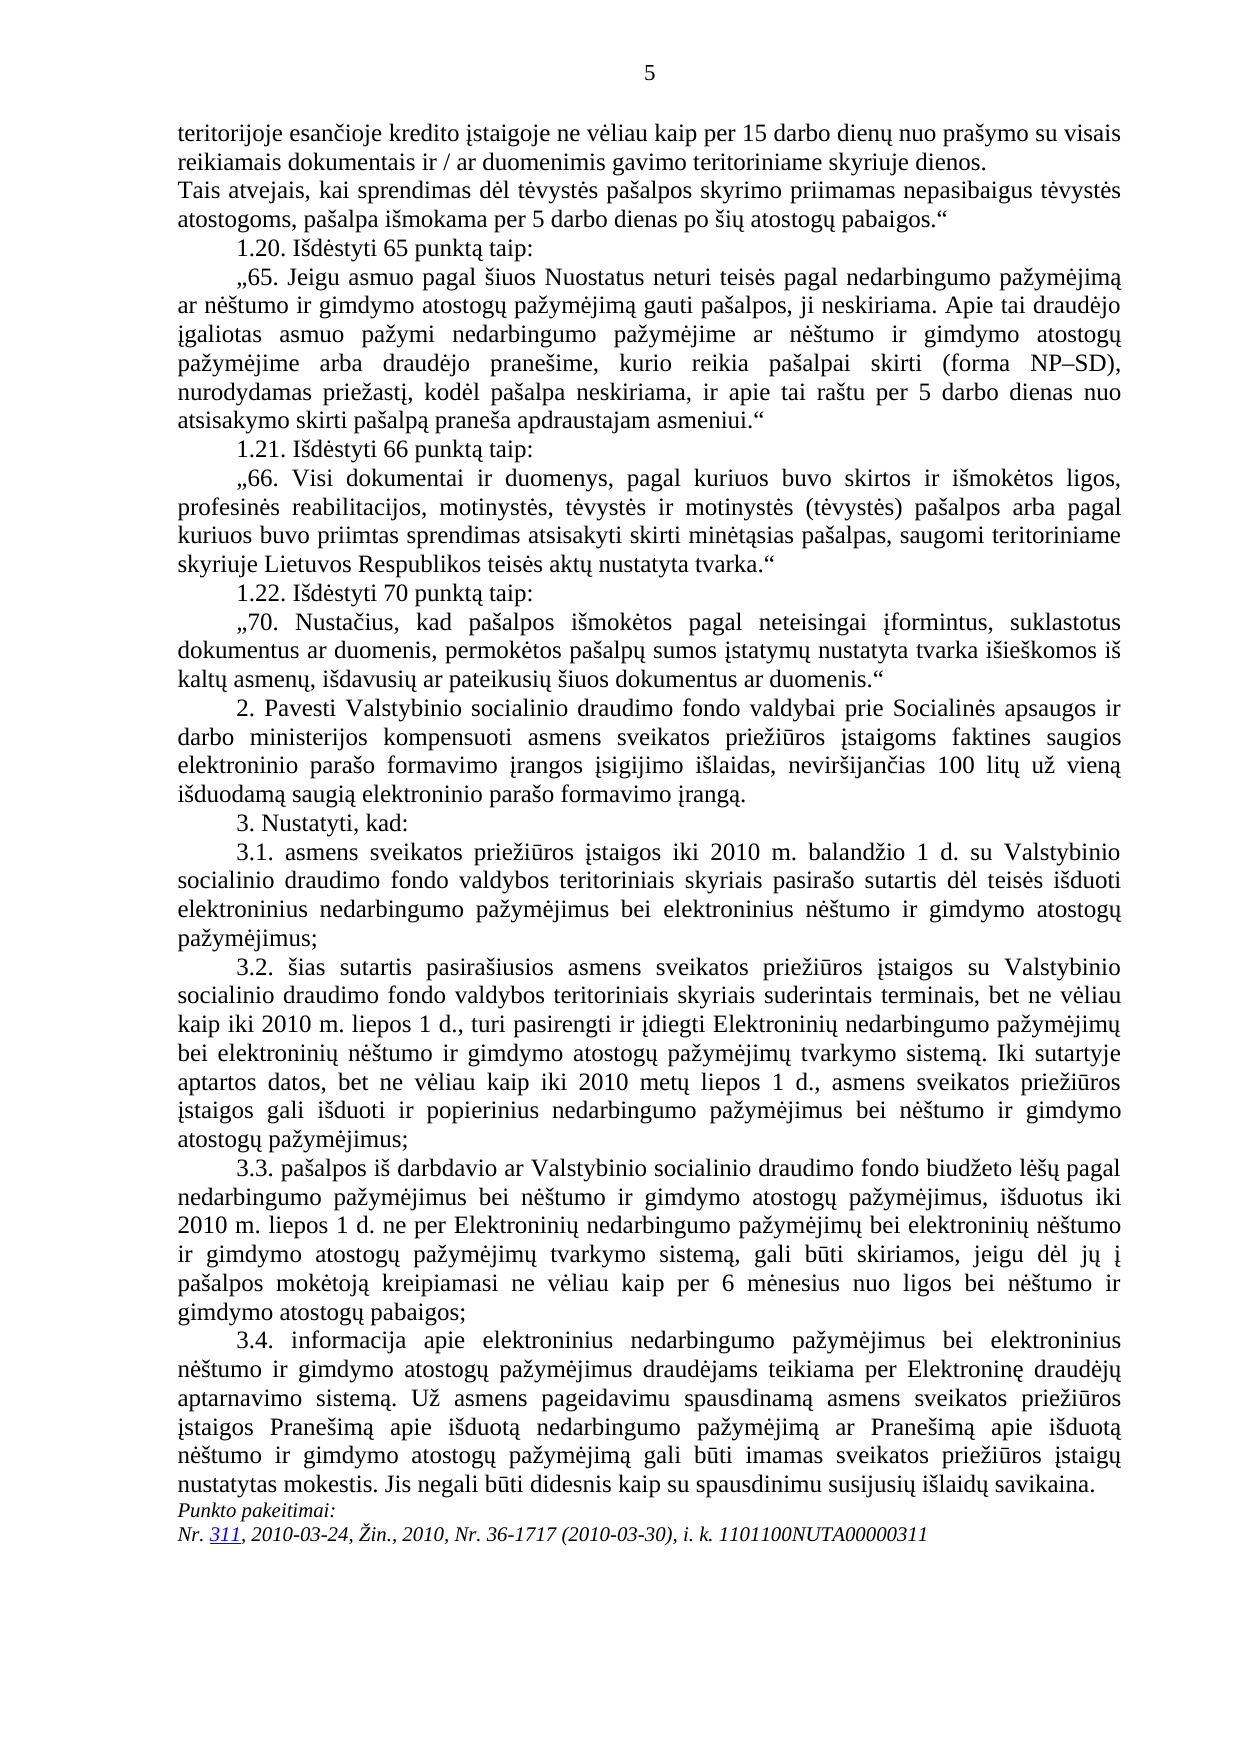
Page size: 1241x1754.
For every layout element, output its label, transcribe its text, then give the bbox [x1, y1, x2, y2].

text 1.22. Išdėstyti 70 punktą taip: [177, 578, 1122, 607]
text Nr. 311, 2010-03-24, Žin., 2010, Nr. 36-1717 (2010-03-30), i. k. 1101100NUTA00000311 [177, 1522, 1122, 1546]
text „70. Nustačius, kad pašalpos išmokėtos pagal neteisingai įformintus, suklastotus dokumentus ar duomenis, permokėtos pašalpų sumos įstatymų nustatyta tvarka išieškomos iš kaltų asmenų, išdavusių ar pateikusių šiuos dokumentus ar duomenis.“ [177, 607, 1122, 693]
text 1.21. Išdėstyti 66 punktą taip: [177, 434, 1122, 463]
text „65. Jeigu asmuo pagal šiuos Nuostatus neturi teisės pagal nedarbingumo pažymėjimą ar nėštumo ir gimdymo atostogų pažymėjimą gauti pašalpos, ji neskiriama. Apie tai draudėjo įgaliotas asmuo pažymi nedarbingumo pažymėjime ar nėštumo ir gimdymo atostogų pažymėjime arba draudėjo pranešime, kurio reikia pašalpai skirti (forma NP–SD), nurodydamas priežastį, kodėl pašalpa neskiriama, ir apie tai raštu per 5 darbo dienas nuo atsisakymo skirti pašalpą praneša apdraustajam asmeniui.“ [177, 262, 1122, 434]
text 3. Nustatyti, kad: [177, 808, 1122, 837]
text 3.3. pašalpos iš darbdavio ar Valstybinio socialinio draudimo fondo biudžeto lėšų pagal nedarbingumo pažymėjimus bei nėštumo ir gimdymo atostogų pažymėjimus, išduotus iki 2010 m. liepos 1 d. ne per Elektroninių nedarbingumo pažymėjimų bei elektroninių nėštumo ir gimdymo atostogų pažymėjimų tvarkymo sistemą, gali būti skiriamos, jeigu dėl jų į pašalpos mokėtoją kreipiamasi ne vėliau kaip per 6 mėnesius nuo ligos bei nėštumo ir gimdymo atostogų pabaigos; [177, 1153, 1122, 1326]
text teritorijoje esančioje kredito įstaigoje ne vėliau kaip per 15 darbo dienų nuo prašymo su visais reikiamais dokumentais ir / ar duomenimis gavimo teritoriniame skyriuje dienos. [177, 118, 1122, 176]
text 3.1. asmens sveikatos priežiūros įstaigos iki 2010 m. balandžio 1 d. su Valstybinio socialinio draudimo fondo valdybos teritoriniais skyriais pasirašo sutartis dėl teisės išduoti elektroninius nedarbingumo pažymėjimus bei elektroninius nėštumo ir gimdymo atostogų pažymėjimus; [177, 837, 1122, 952]
text „66. Visi dokumentai ir duomenys, pagal kuriuos buvo skirtos ir išmokėtos ligos, profesinės reabilitacijos, motinystės, tėvystės ir motinystės (tėvystės) pašalpos arba pagal kuriuos buvo priimtas sprendimas atsisakyti skirti minėtąsias pašalpas, saugomi teritoriniame skyriuje Lietuvos Respublikos teisės aktų nustatyta tvarka.“ [177, 463, 1122, 578]
text 3.2. šias sutartis pasirašiusios asmens sveikatos priežiūros įstaigos su Valstybinio socialinio draudimo fondo valdybos teritoriniais skyriais suderintais terminais, bet ne vėliau kaip iki 2010 m. liepos 1 d., turi pasirengti ir įdiegti Elektroninių nedarbingumo pažymėjimų bei elektroninių nėštumo ir gimdymo atostogų pažymėjimų tvarkymo sistemą. Iki sutartyje aptartos datos, bet ne vėliau kaip iki 2010 metų liepos 1 d., asmens sveikatos priežiūros įstaigos gali išduoti ir popierinius nedarbingumo pažymėjimus bei nėštumo ir gimdymo atostogų pažymėjimus; [177, 952, 1122, 1153]
text Tais atvejais, kai sprendimas dėl tėvystės pašalpos skyrimo priimamas nepasibaigus tėvystės atostogoms, pašalpa išmokama per 5 darbo dienas po šių atostogų pabaigos.“ [177, 176, 1122, 233]
text 3.4. informacija apie elektroninius nedarbingumo pažymėjimus bei elektroninius nėštumo ir gimdymo atostogų pažymėjimus draudėjams teikiama per Elektroninę draudėjų aptarnavimo sistemą. Už asmens pageidavimu spausdinamą asmens sveikatos priežiūros įstaigos Pranešimą apie išduotą nedarbingumo pažymėjimą ar Pranešimą apie išduotą nėštumo ir gimdymo atostogų pažymėjimą gali būti imamas sveikatos priežiūros įstaigų nustatytas mokestis. Jis negali būti didesnis kaip su spausdinimu susijusių išlaidų savikaina. [177, 1326, 1122, 1498]
text 2. Pavesti Valstybinio socialinio draudimo fondo valdybai prie Socialinės apsaugos ir darbo ministerijos kompensuoti asmens sveikatos priežiūros įstaigoms faktines saugios elektroninio parašo formavimo įrangos įsigijimo išlaidas, neviršijančias 100 litų už vieną išduodamą saugią elektroninio parašo formavimo įrangą. [177, 693, 1122, 808]
text 1.20. Išdėstyti 65 punktą taip: [177, 233, 1122, 262]
text Punkto pakeitimai: [177, 1498, 1122, 1522]
